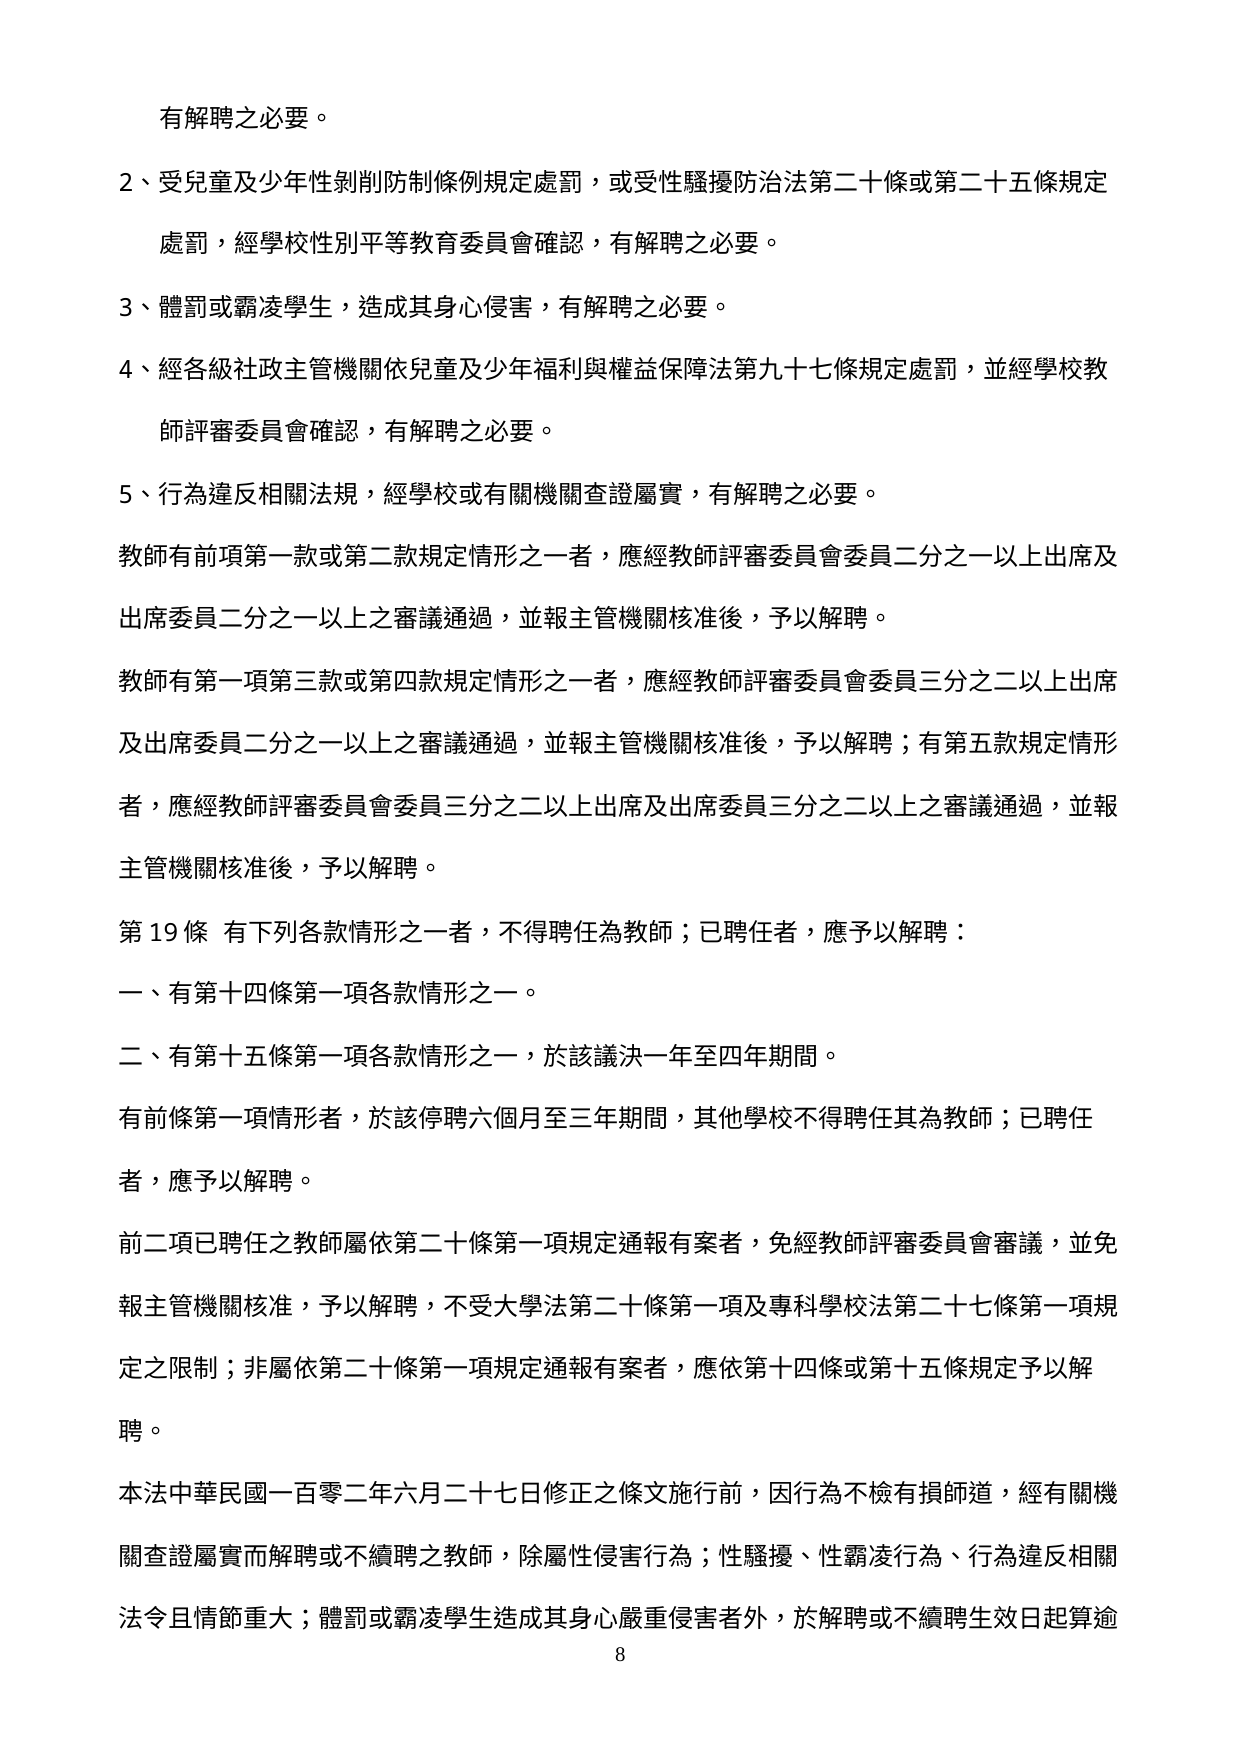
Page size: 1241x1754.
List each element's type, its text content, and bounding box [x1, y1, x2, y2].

list 受兒童及少年性剝削防制條例規定處罰，或受性騷擾防治法第二十條或第二十五條規定處罰，經學校性別平等教育委員會確認，有解聘之必要。 [118, 140, 1122, 265]
text 有前條第一項情形者，於該停聘六個月至三年期間，其他學校不得聘任其為教師；已聘任者，應予以解聘。 [118, 1077, 1122, 1202]
text 第19條 有下列各款情形之一者，不得聘任為教師；已聘任者，應予以解聘： [118, 890, 1122, 952]
list 有解聘之必要。 [118, 77, 1122, 140]
text 教師有前項第一款或第二款規定情形之一者，應經教師評審委員會委員二分之一以上出席及出席委員二分之一以上之審議通過，並報主管機關核准後，予以解聘。 [118, 515, 1122, 640]
list 體罰或霸凌學生，造成其身心侵害，有解聘之必要。 [118, 265, 1122, 327]
text 前二項已聘任之教師屬依第二十條第一項規定通報有案者，免經教師評審委員會審議，並免報主管機關核准，予以解聘，不受大學法第二十條第一項及專科學校法第二十七條第一項規定之限制；非屬依第二十條第一項規定通報有案者，應依第十四條或第十五條規定予以解聘。 [118, 1202, 1122, 1452]
text 二、有第十五條第一項各款情形之一，於該議決一年至四年期間。 [118, 1015, 1122, 1077]
list 經各級社政主管機關依兒童及少年福利與權益保障法第九十七條規定處罰，並經學校教師評審委員會確認，有解聘之必要。 [118, 327, 1122, 452]
text 一、有第十四條第一項各款情形之一。 [118, 952, 1122, 1015]
text 本法中華民國一百零二年六月二十七日修正之條文施行前，因行為不檢有損師道，經有關機關查證屬實而解聘或不續聘之教師，除屬性侵害行為；性騷擾、性霸凌行為、行為違反相關法令且情節重大；體罰或霸凌學生造成其身心嚴重侵害者外，於解聘或不續聘生效日起算逾 [118, 1452, 1122, 1640]
text 教師有第一項第三款或第四款規定情形之一者，應經教師評審委員會委員三分之二以上出席及出席委員二分之一以上之審議通過，並報主管機關核准後，予以解聘；有第五款規定情形者，應經教師評審委員會委員三分之二以上出席及出席委員三分之二以上之審議通過，並報主管機關核准後，予以解聘。 [118, 640, 1122, 890]
list 行為違反相關法規，經學校或有關機關查證屬實，有解聘之必要。 [118, 452, 1122, 515]
